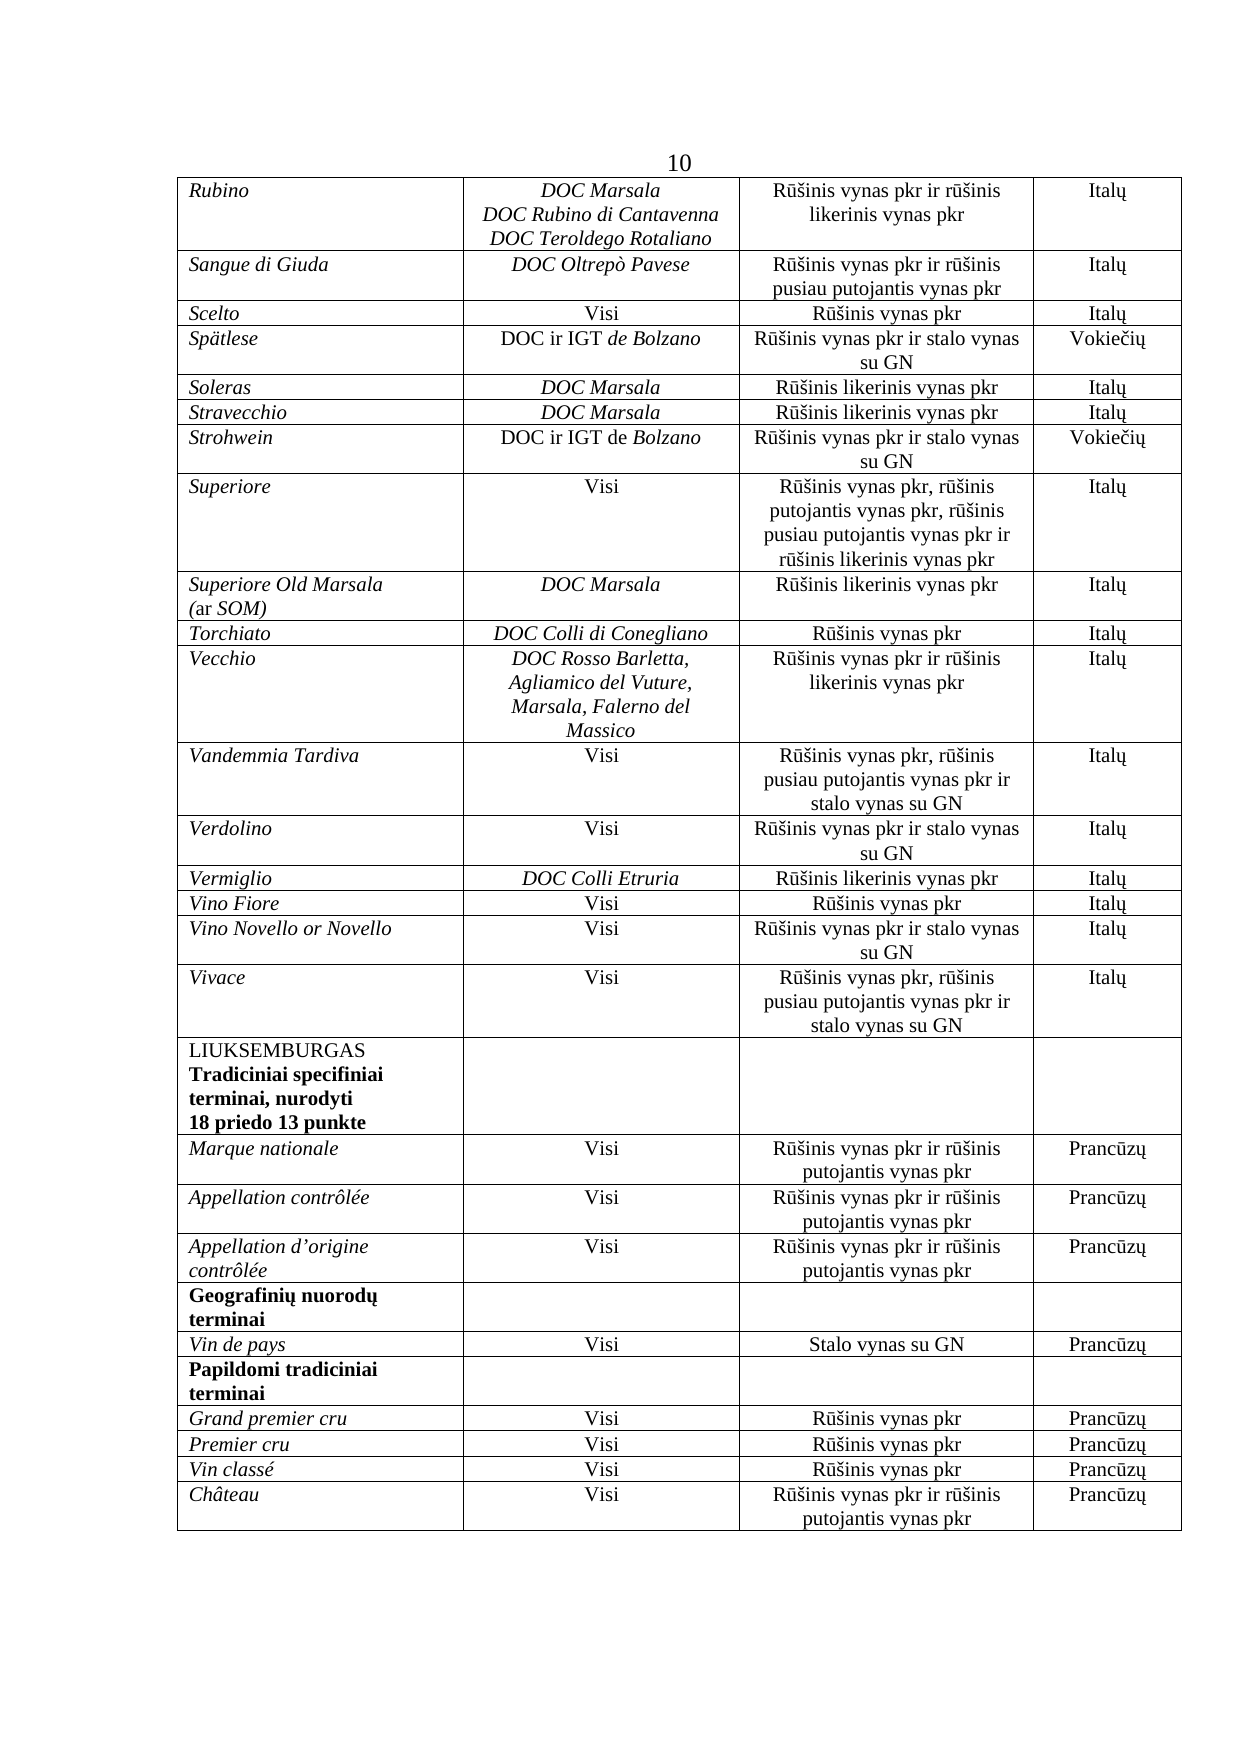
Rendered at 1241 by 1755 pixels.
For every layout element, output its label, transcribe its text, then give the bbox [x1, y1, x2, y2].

table_cell Visi [464, 1431, 739, 1456]
table_cell Italų [1034, 572, 1181, 620]
table_cell Visi [464, 816, 739, 864]
table_cell LIUKSEMBURGAS Tradiciniai specifiniai terminai, nurodyti 18 priedo 13 punkte [178, 1038, 463, 1134]
table_cell DOC Rosso Barletta, Agliamico del Vuture, Marsala, Falerno del Massico [464, 646, 739, 742]
table_cell Verdolino [178, 816, 463, 864]
table_cell Rūšinis likerinis vynas pkr [740, 400, 1033, 424]
table_cell [740, 1038, 1033, 1134]
table_cell Italų [1034, 251, 1181, 299]
table_cell Stravecchio [178, 400, 463, 424]
table_cell Vokiečių [1034, 326, 1181, 374]
table_cell Prancūzų [1034, 1135, 1181, 1183]
table_cell [464, 1283, 739, 1331]
table_cell Rūšinis likerinis vynas pkr [740, 375, 1033, 399]
table_cell DOC Marsala DOC Rubino di Cantavenna DOC Teroldego Rotaliano [464, 178, 739, 250]
table_cell Italų [1034, 375, 1181, 399]
table_cell Prancūzų [1034, 1431, 1181, 1456]
table_cell Rūšinis vynas pkr ir rūšinis likerinis vynas pkr [740, 178, 1033, 250]
table_cell Italų [1034, 743, 1181, 815]
table_cell Visi [464, 916, 739, 964]
table_cell Superiore [178, 474, 463, 571]
table_cell [1034, 1357, 1181, 1405]
table_cell Sangue di Giuda [178, 251, 463, 299]
table_cell Geografinių nuorodų terminai [178, 1283, 463, 1331]
table_cell Italų [1034, 916, 1181, 964]
table_cell Italų [1034, 178, 1181, 250]
table_cell Visi [464, 1185, 739, 1233]
table_cell Rūšinis vynas pkr, rūšinis putojantis vynas pkr, rūšinis pusiau putojantis vynas pkr ir rūšinis likerinis vynas pkr [740, 474, 1033, 571]
table_cell Visi [464, 1234, 739, 1282]
table_cell Italų [1034, 965, 1181, 1037]
table_cell Rūšinis vynas pkr ir rūšinis putojantis vynas pkr [740, 1482, 1033, 1530]
table_cell Rūšinis vynas pkr ir rūšinis likerinis vynas pkr [740, 646, 1033, 742]
table_cell Spätlese [178, 326, 463, 374]
table_cell Rūšinis vynas pkr ir rūšinis pusiau putojantis vynas pkr [740, 251, 1033, 299]
table_cell Vin de pays [178, 1332, 463, 1356]
table_cell Visi [464, 1457, 739, 1481]
table_cell Vokiečių [1034, 425, 1181, 473]
table_cell Rūšinis vynas pkr ir stalo vynas su GN [740, 326, 1033, 374]
table_cell Appellation d’origine contrôlée [178, 1234, 463, 1282]
table_cell Prancūzų [1034, 1482, 1181, 1530]
table_cell Rūšinis vynas pkr [740, 891, 1033, 915]
table_cell Vino Novello or Novello [178, 916, 463, 964]
table_cell [1034, 1038, 1181, 1134]
table_cell DOC ir IGT de Bolzano [464, 326, 739, 374]
table_cell Rūšinis vynas pkr [740, 1431, 1033, 1456]
table_cell [740, 1357, 1033, 1405]
table_cell Italų [1034, 400, 1181, 424]
table_cell Visi [464, 743, 739, 815]
table_cell Rūšinis vynas pkr ir stalo vynas su GN [740, 916, 1033, 964]
table_cell Rūšinis vynas pkr [740, 621, 1033, 645]
table_cell Premier cru [178, 1431, 463, 1456]
table_cell Rūšinis vynas pkr ir stalo vynas su GN [740, 425, 1033, 473]
table_cell Strohwein [178, 425, 463, 473]
table_cell Visi [464, 474, 739, 571]
table_cell Rubino [178, 178, 463, 250]
table_cell Superiore Old Marsala (ar SOM) [178, 572, 463, 620]
table_cell Visi [464, 1135, 739, 1183]
table_cell DOC Colli di Conegliano [464, 621, 739, 645]
table_cell Rūšinis vynas pkr, rūšinis pusiau putojantis vynas pkr ir stalo vynas su GN [740, 743, 1033, 815]
table_cell Rūšinis vynas pkr, rūšinis pusiau putojantis vynas pkr ir stalo vynas su GN [740, 965, 1033, 1037]
table_cell Prancūzų [1034, 1406, 1181, 1430]
table_cell Prancūzų [1034, 1234, 1181, 1282]
table_cell Rūšinis vynas pkr [740, 301, 1033, 325]
table_cell Visi [464, 1482, 739, 1530]
table_cell Vermiglio [178, 866, 463, 889]
table_cell Rūšinis vynas pkr ir rūšinis putojantis vynas pkr [740, 1234, 1033, 1282]
table_cell Grand premier cru [178, 1406, 463, 1430]
table_cell [740, 1283, 1033, 1331]
table_cell Stalo vynas su GN [740, 1332, 1033, 1356]
table_cell Visi [464, 965, 739, 1037]
table_cell [1034, 1283, 1181, 1331]
table_cell Visi [464, 1406, 739, 1430]
table_cell Scelto [178, 301, 463, 325]
table_cell Appellation contrôlée [178, 1185, 463, 1233]
table_cell Italų [1034, 646, 1181, 742]
table_cell Rūšinis vynas pkr ir stalo vynas su GN [740, 816, 1033, 864]
table_cell DOC Oltrepò Pavese [464, 251, 739, 299]
table_cell Soleras [178, 375, 463, 399]
table_cell Torchiato [178, 621, 463, 645]
table_cell DOC Colli Etruria [464, 866, 739, 889]
table_cell Papildomi tradiciniai terminai [178, 1357, 463, 1405]
table_cell Italų [1034, 301, 1181, 325]
table_cell Italų [1034, 866, 1181, 889]
table_cell Visi [464, 891, 739, 915]
table_cell DOC Marsala [464, 400, 739, 424]
table_cell Rūšinis vynas pkr [740, 1406, 1033, 1430]
table_cell Marque nationale [178, 1135, 463, 1183]
table_cell Vivace [178, 965, 463, 1037]
table_cell Rūšinis vynas pkr [740, 1457, 1033, 1481]
table_cell Visi [464, 1332, 739, 1356]
table_cell Rūšinis likerinis vynas pkr [740, 572, 1033, 620]
table_cell Prancūzų [1034, 1457, 1181, 1481]
table_cell Vin classé [178, 1457, 463, 1481]
table_cell Rūšinis likerinis vynas pkr [740, 866, 1033, 889]
table_cell Prancūzų [1034, 1185, 1181, 1233]
table_cell Prancūzų [1034, 1332, 1181, 1356]
table_cell Vino Fiore [178, 891, 463, 915]
table_cell Italų [1034, 816, 1181, 864]
table_cell Château [178, 1482, 463, 1530]
table_cell DOC ir IGT de Bolzano [464, 425, 739, 473]
table_cell Vandemmia Tardiva [178, 743, 463, 815]
table_cell Visi [464, 301, 739, 325]
table_cell DOC Marsala [464, 375, 739, 399]
table_cell DOC Marsala [464, 572, 739, 620]
table_cell [464, 1038, 739, 1134]
table_cell Rūšinis vynas pkr ir rūšinis putojantis vynas pkr [740, 1185, 1033, 1233]
table_cell Italų [1034, 621, 1181, 645]
table_cell Rūšinis vynas pkr ir rūšinis putojantis vynas pkr [740, 1135, 1033, 1183]
table_cell Italų [1034, 474, 1181, 571]
table_cell Italų [1034, 891, 1181, 915]
table_cell Vecchio [178, 646, 463, 742]
table_cell [464, 1357, 739, 1405]
